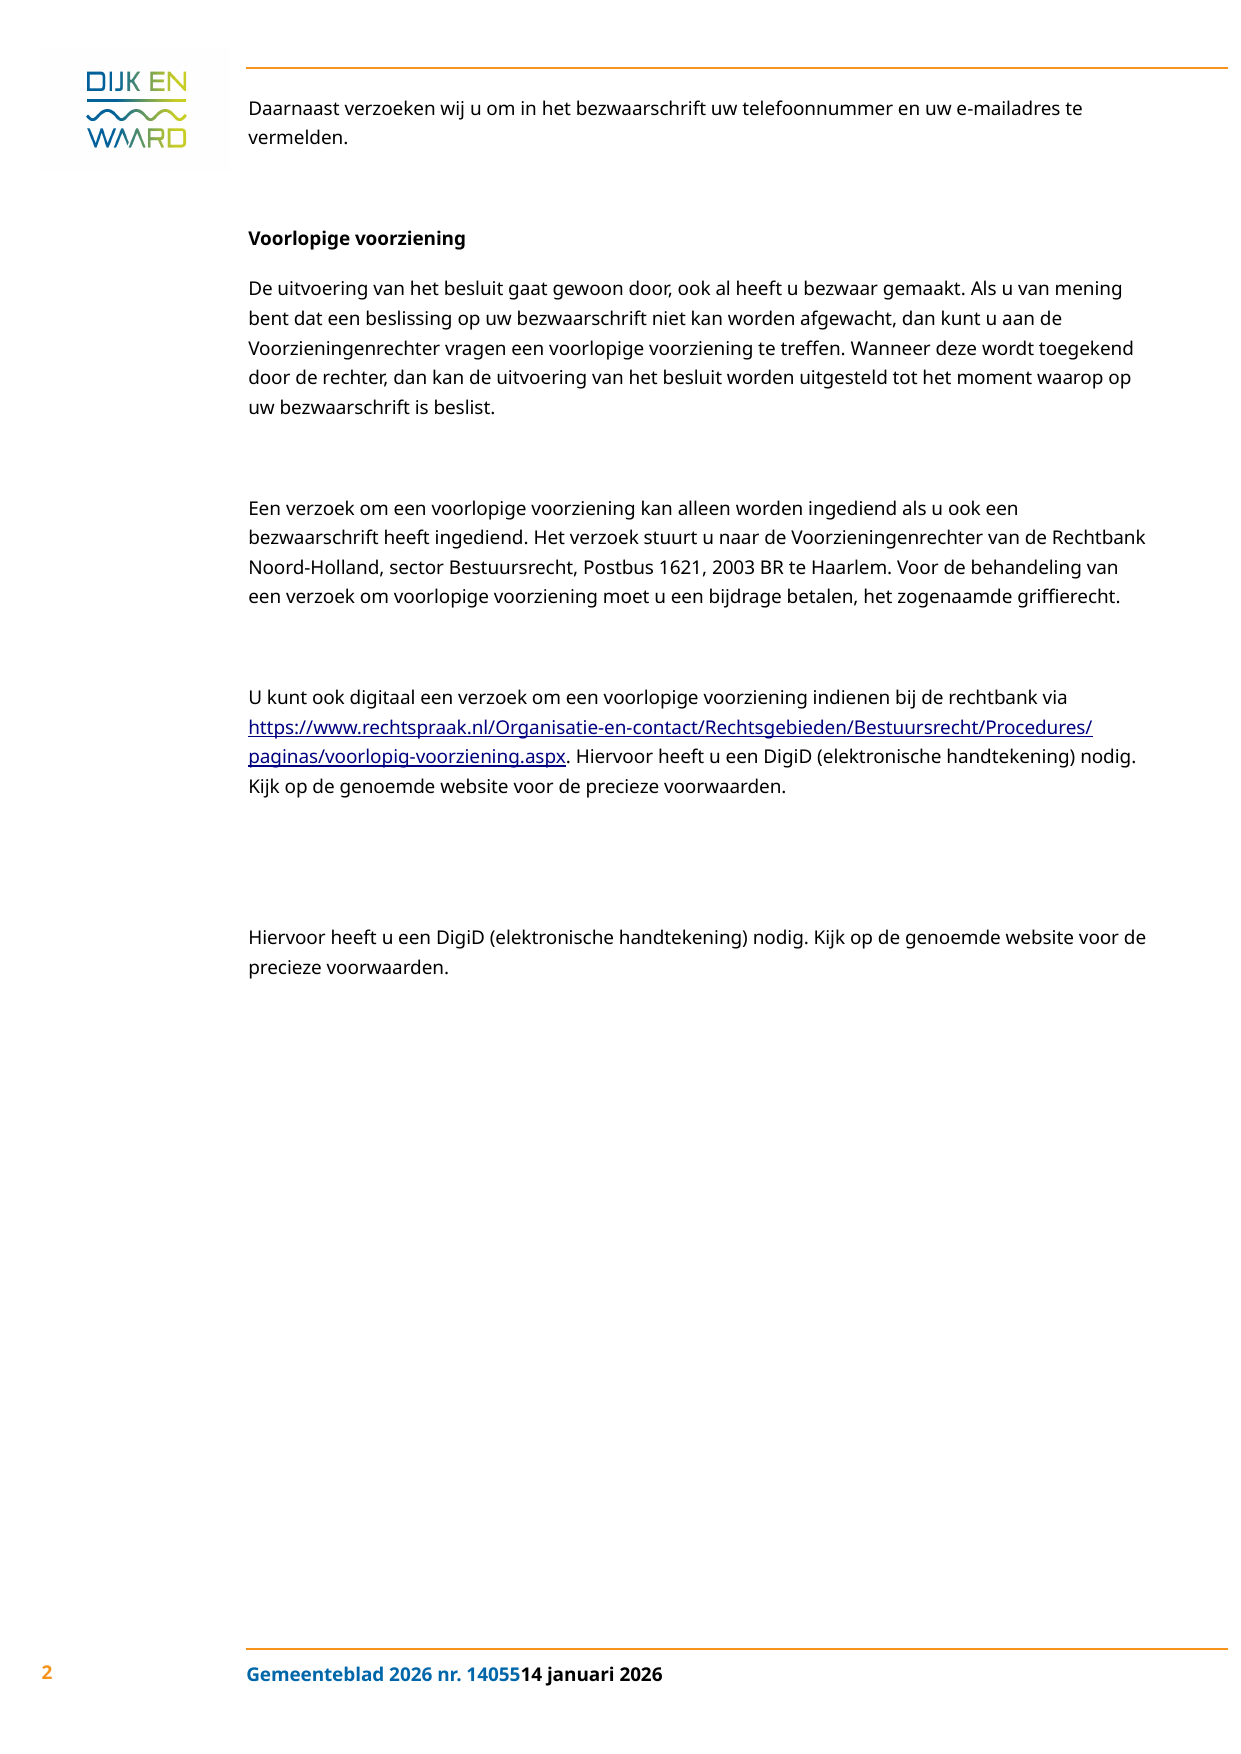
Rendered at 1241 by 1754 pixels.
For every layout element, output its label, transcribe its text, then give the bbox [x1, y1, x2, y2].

text Hiervoor heeft u een DigiD (elektronische handtekening) nodig. Kijk op de genoemde website voor de precieze voorwaarden. [248, 924, 1152, 980]
text Daarnaast verzoeken wij u om in het bezwaarschrift uw telefoonnummer en uw e-mailadres te vermelden. [248, 95, 1152, 150]
text Voorlopige voorziening [248, 225, 1152, 251]
text U kunt ook digitaal een verzoek om een voorlopige voorziening indienen bij de rechtbank via https://www.rechtspraak.nl/Organisatie-en-contact/Rechtsgebieden/Bestuursrecht/Procedures/paginas/voorlopig-voorziening.aspx. Hiervoor heeft u een DigiD (elektronische handtekening) nodig. Kijk op de genoemde website voor de precieze voorwaarden. [248, 684, 1152, 799]
text Een verzoek om een voorlopige voorziening kan alleen worden ingediend als u ook een bezwaarschrift heeft ingediend. Het verzoek stuurt u naar de Voorzieningenrechter van de Rechtbank Noord-Holland, sector Bestuursrecht, Postbus 1621, 2003 BR te Haarlem. Voor de behandeling van een verzoek om voorlopige voorziening moet u een bijdrage betalen, het zogenaamde griffierecht. [248, 495, 1152, 609]
text De uitvoering van het besluit gaat gewoon door, ook al heeft u bezwaar gemaakt. Als u van mening bent dat een beslissing op uw bezwaarschrift niet kan worden afgewacht, dan kunt u aan de Voorzieningenrechter vragen een voorlopige voorziening te treffen. Wanneer deze wordt toegekend door de rechter, dan kan de uitvoering van het besluit worden uitgesteld tot het moment waarop op uw bezwaarschrift is beslist. [248, 276, 1152, 420]
picture [41, 47, 231, 172]
